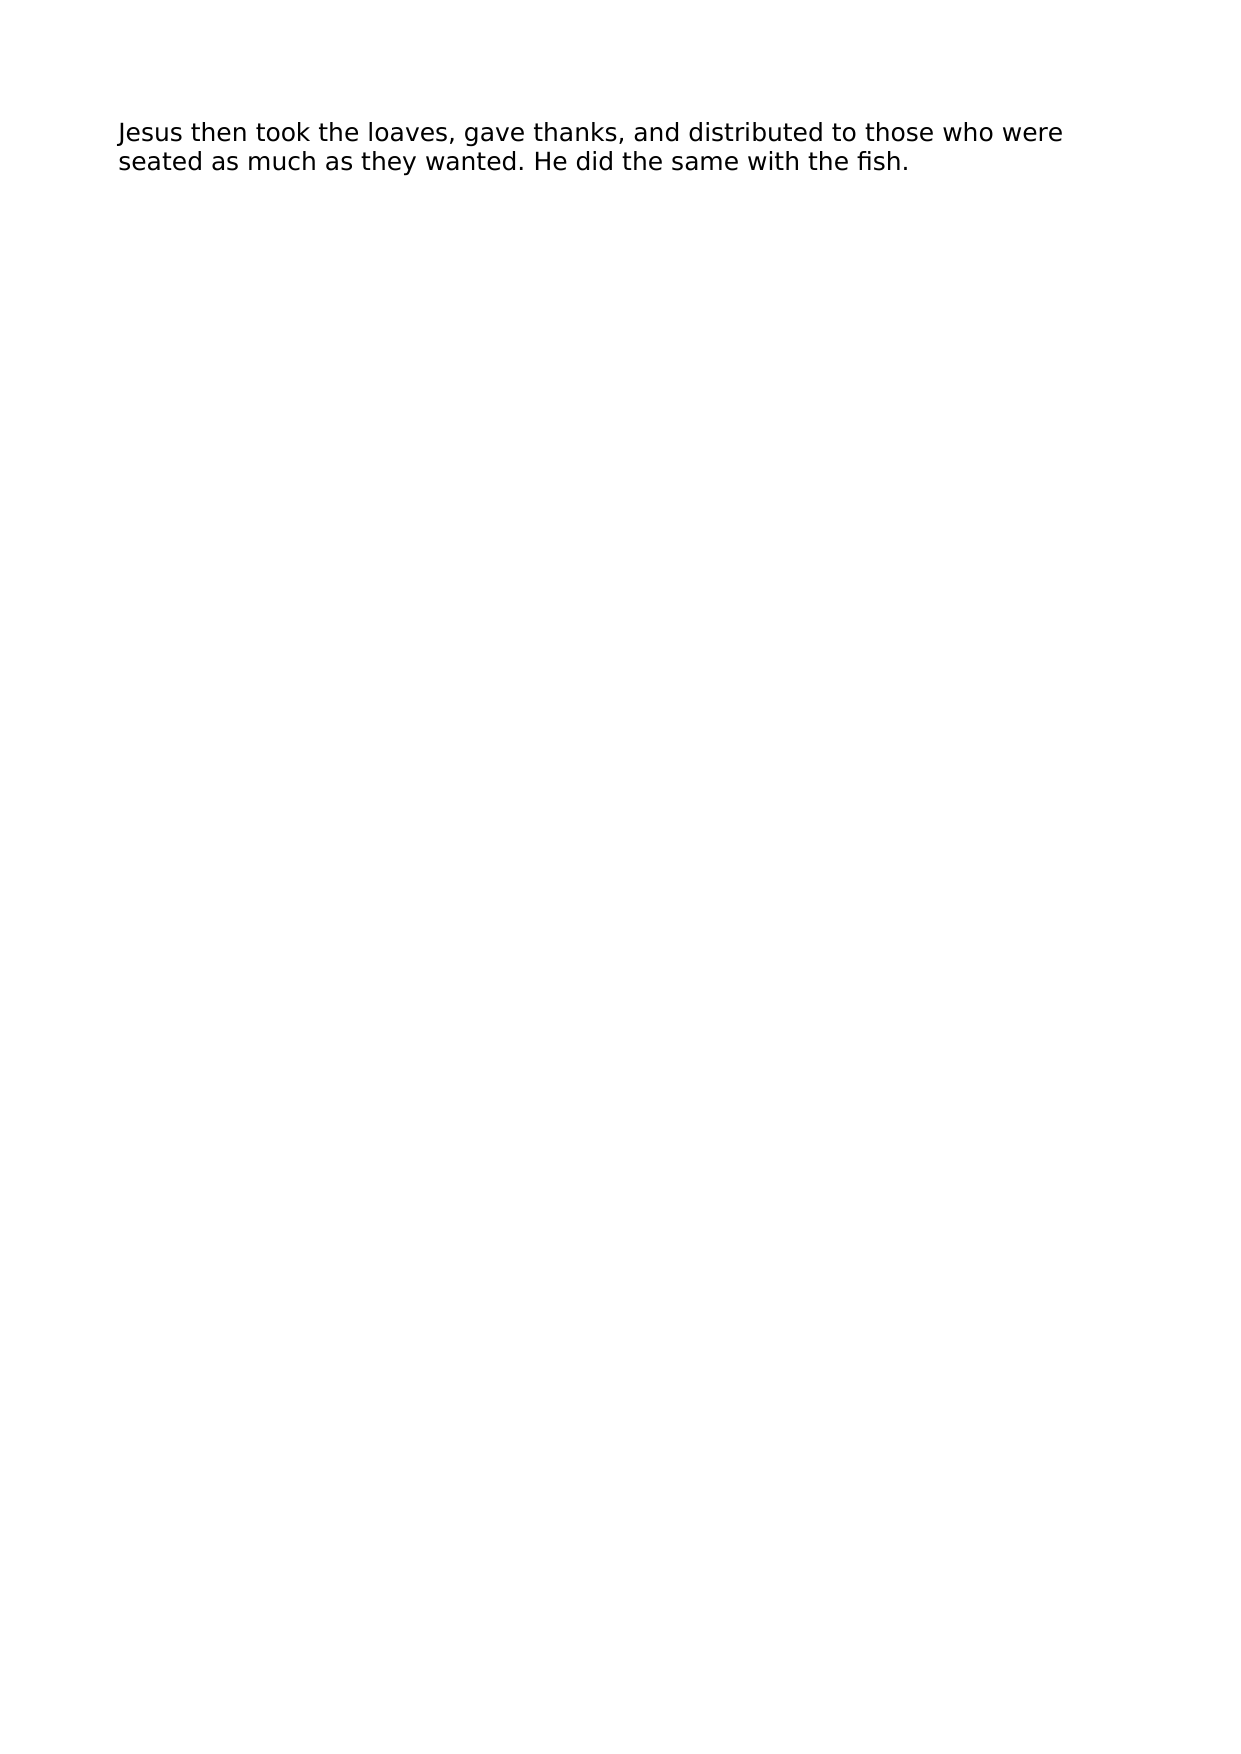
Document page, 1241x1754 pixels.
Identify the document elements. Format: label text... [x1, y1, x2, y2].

text Jesus then took the loaves, gave thanks, and distributed to those who were seated as much as they wanted. He did the same with the fish. [118, 118, 1122, 176]
